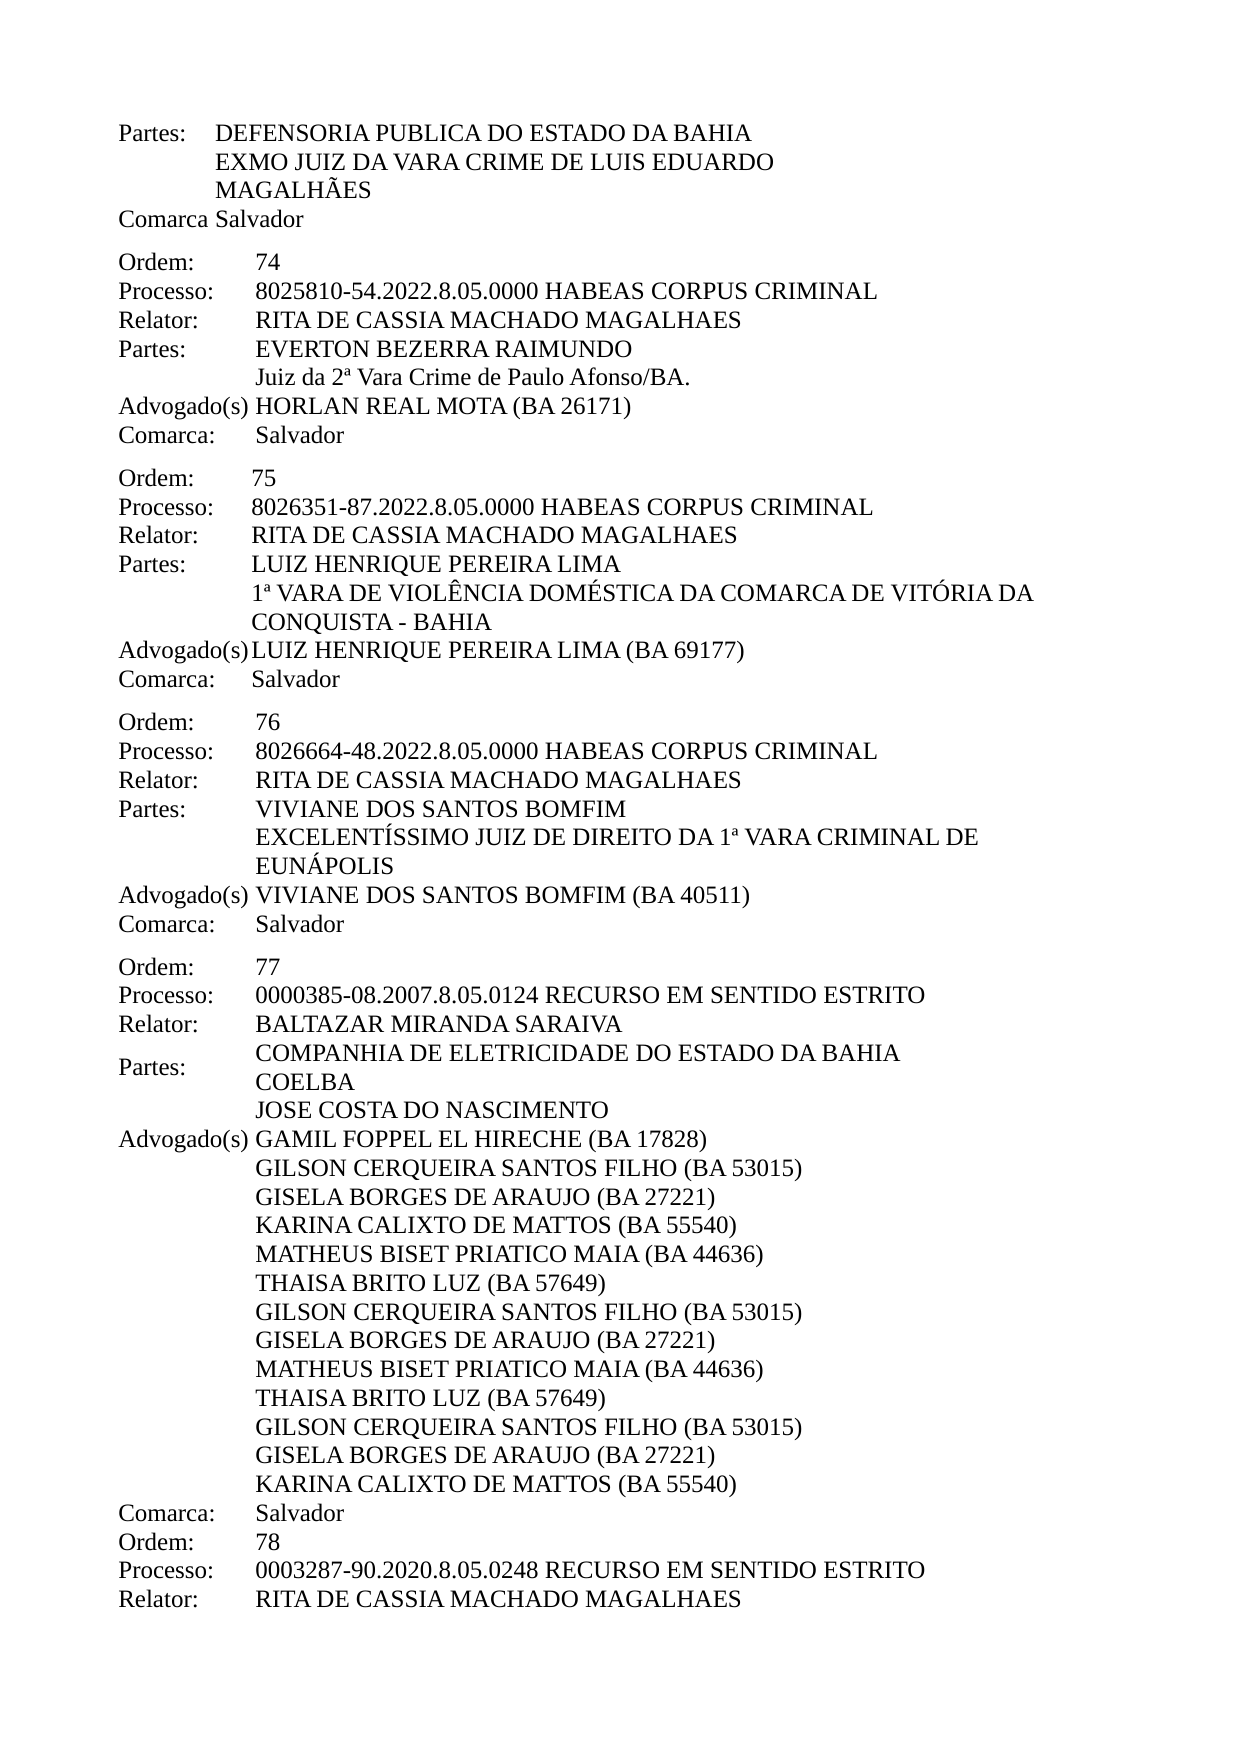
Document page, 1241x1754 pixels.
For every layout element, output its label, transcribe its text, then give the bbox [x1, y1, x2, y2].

table_cell [118, 147, 215, 204]
table_cell 8025810-54.2022.8.05.0000 HABEAS CORPUS CRIMINAL [255, 276, 880, 305]
table_cell Salvador [255, 420, 880, 449]
table_cell 8026351-87.2022.8.05.0000 HABEAS CORPUS CRIMINAL [251, 492, 1122, 521]
table_header Ordem: [118, 708, 255, 736]
table_cell COMPANHIA DE ELETRICIDADE DO ESTADO DA BAHIA COELBA [255, 1038, 1002, 1096]
table_cell DEFENSORIA PUBLICA DO ESTADO DA BAHIA [215, 118, 934, 147]
table_cell Comarca: [118, 420, 255, 449]
table_cell [118, 1383, 255, 1412]
table_cell Advogado(s) [118, 1124, 255, 1153]
table_cell Comarca: [118, 909, 255, 937]
table_cell [118, 1153, 255, 1182]
table_cell Relator: [118, 305, 255, 334]
table_cell 0000385-08.2007.8.05.0124 RECURSO EM SENTIDO ESTRITO [255, 981, 1002, 1009]
table_cell Relator: [118, 765, 255, 794]
table_cell Relator: [118, 521, 251, 549]
table_cell THAISA BRITO LUZ (BA 57649) [255, 1383, 1002, 1412]
table_cell [118, 1441, 255, 1469]
table_cell KARINA CALIXTO DE MATTOS (BA 55540) [255, 1469, 1002, 1498]
table_header 78 [255, 1527, 928, 1556]
table_cell MATHEUS BISET PRIATICO MAIA (BA 44636) [255, 1239, 1002, 1268]
table_cell Partes: [118, 794, 255, 822]
table_cell [118, 363, 255, 391]
table_cell [118, 1412, 255, 1441]
table_cell Advogado(s) [118, 636, 251, 664]
table_cell LUIZ HENRIQUE PEREIRA LIMA [251, 549, 1122, 578]
table_cell Partes: [118, 549, 251, 578]
table_cell Salvador [255, 1498, 1002, 1527]
table_cell Processo: [118, 492, 251, 521]
table_cell [118, 1469, 255, 1498]
table_cell Relator: [118, 1009, 255, 1038]
table_cell GILSON CERQUEIRA SANTOS FILHO (BA 53015) [255, 1153, 1002, 1182]
table_cell [118, 1326, 255, 1354]
table_header 77 [255, 952, 1002, 981]
table_cell [118, 1211, 255, 1239]
table_cell GISELA BORGES DE ARAUJO (BA 27221) [255, 1441, 1002, 1469]
table_cell Comarca: [118, 664, 251, 693]
table_cell EVERTON BEZERRA RAIMUNDO [255, 334, 880, 362]
table_cell EXCELENTÍSSIMO JUIZ DE DIREITO DA 1ª VARA CRIMINAL DE EUNÁPOLIS [255, 823, 1121, 880]
table_header Ordem: [118, 463, 251, 492]
table_cell THAISA BRITO LUZ (BA 57649) [255, 1268, 1002, 1297]
table_cell Partes: [118, 118, 215, 147]
table_header Ordem: [118, 248, 255, 276]
table_header 74 [255, 248, 880, 276]
table_cell JOSE COSTA DO NASCIMENTO [255, 1096, 1002, 1124]
table_cell [118, 1354, 255, 1383]
table_cell Partes: [118, 1038, 255, 1096]
table_cell RITA DE CASSIA MACHADO MAGALHAES [255, 765, 1121, 794]
table_cell GILSON CERQUEIRA SANTOS FILHO (BA 53015) [255, 1412, 1002, 1441]
table_cell LUIZ HENRIQUE PEREIRA LIMA (BA 69177) [251, 636, 1122, 664]
table_cell Processo: [118, 981, 255, 1009]
table_cell Juiz da 2ª Vara Crime de Paulo Afonso/BA. [255, 363, 880, 391]
table_cell [118, 578, 251, 636]
table_header Ordem: [118, 952, 255, 981]
table_cell EXMO JUIZ DA VARA CRIME DE LUIS EDUARDO MAGALHÃES [215, 147, 934, 204]
table_cell HORLAN REAL MOTA (BA 26171) [255, 391, 880, 420]
table_cell Partes: [118, 334, 255, 362]
table_cell Salvador [255, 909, 1121, 937]
table_cell Advogado(s) [118, 391, 255, 420]
table_cell Advogado(s) [118, 880, 255, 909]
table_cell MATHEUS BISET PRIATICO MAIA (BA 44636) [255, 1354, 1002, 1383]
table_cell Processo: [118, 276, 255, 305]
table_cell [118, 1268, 255, 1297]
table_cell Salvador [215, 204, 934, 233]
table_header 75 [251, 463, 1122, 492]
table_cell VIVIANE DOS SANTOS BOMFIM (BA 40511) [255, 880, 1121, 909]
table_cell KARINA CALIXTO DE MATTOS (BA 55540) [255, 1211, 1002, 1239]
table_cell 0003287-90.2020.8.05.0248 RECURSO EM SENTIDO ESTRITO [255, 1556, 928, 1584]
table_cell [118, 1096, 255, 1124]
table_cell Salvador [251, 664, 1122, 693]
table_cell GAMIL FOPPEL EL HIRECHE (BA 17828) [255, 1124, 1002, 1153]
table_cell RITA DE CASSIA MACHADO MAGALHAES [251, 521, 1122, 549]
table_cell RITA DE CASSIA MACHADO MAGALHAES [255, 1584, 928, 1613]
table_cell GILSON CERQUEIRA SANTOS FILHO (BA 53015) [255, 1297, 1002, 1326]
table_cell Comarca: [118, 1498, 255, 1527]
table_cell GISELA BORGES DE ARAUJO (BA 27221) [255, 1326, 1002, 1354]
table_cell [118, 1182, 255, 1211]
table_cell [118, 1297, 255, 1326]
table_cell Processo: [118, 736, 255, 765]
table_cell 1ª VARA DE VIOLÊNCIA DOMÉSTICA DA COMARCA DE VITÓRIA DA CONQUISTA - BAHIA [251, 578, 1122, 636]
table_cell Processo: [118, 1556, 255, 1584]
table_cell 8026664-48.2022.8.05.0000 HABEAS CORPUS CRIMINAL [255, 736, 1121, 765]
table_cell RITA DE CASSIA MACHADO MAGALHAES [255, 305, 880, 334]
table_cell Comarca [118, 204, 215, 233]
table_cell [118, 823, 255, 880]
table_cell Relator: [118, 1584, 255, 1613]
table_cell BALTAZAR MIRANDA SARAIVA [255, 1009, 1002, 1038]
table_header 76 [255, 708, 1121, 736]
table_cell [118, 1239, 255, 1268]
table_cell GISELA BORGES DE ARAUJO (BA 27221) [255, 1182, 1002, 1211]
table_cell VIVIANE DOS SANTOS BOMFIM [255, 794, 1121, 822]
table_header Ordem: [118, 1527, 255, 1556]
